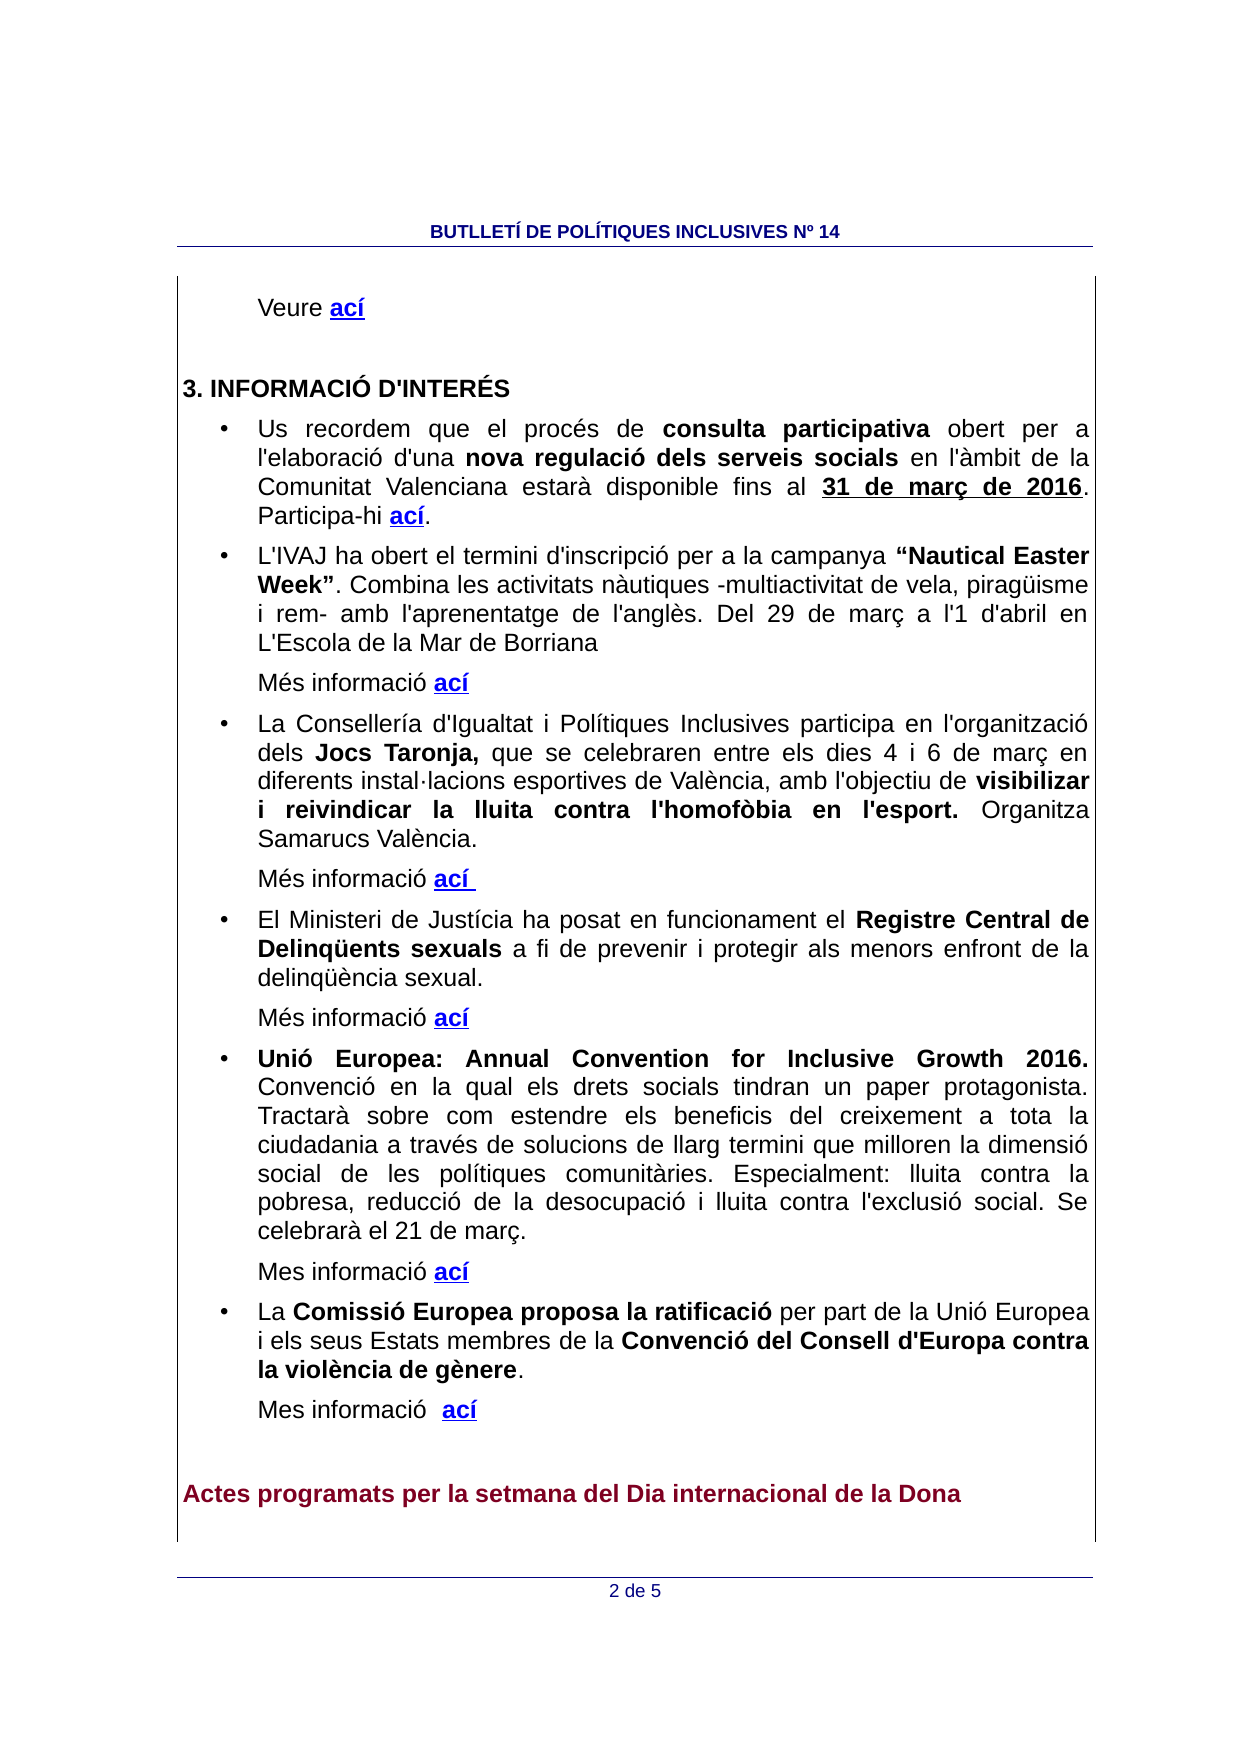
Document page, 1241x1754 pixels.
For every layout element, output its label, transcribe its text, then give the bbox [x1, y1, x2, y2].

table_cell 1. ESTADÍSTIQUES D'INTERÉS SOCIAL Instituto Nacional de Estadística (INE) 02/03/2016: Indicadores de las condiciones de vida en las ciudades de la Unión Europea: (Nota de premsa) / (Resultats detallats) 2. INFORMES I ESTUDIS XVI Dictamen del observatorio de la Ley 39/2006 de promoción de la autonomía personal y atención a las personas en situación de dependencia. Febrero 2016. Asociación Estatal de directoras y Gerentes en Servicios Sociales. Un terç de les persones beneficiàries en tota Espanya no rep cap tipus d'ajuda. La Comunitat Valenciana és la pitjor valorada en l'aplicació de la Llei. Veure ací Informe Monitor Adecco de Oportunidades y Satisfacción en el Empleo. Consultora Randstat. S'aconsegueix la xifra més alta de la història de treballadores valencianes amb formació superior. Veure Nota de premsa Informe del Observatorio de la emancipación del Consejo de la Juventud de España. Datos primer semestre 2015. El 80% dels joves espanyols menors de 30 anys viuen amb els seus pares perquè no aconsegueixen emancipar-se. La meitat dels joves ocupats estan sobrecualificats i el seu salari mitjà és de 10.130 € anuals. Un 46% de joves valencians de 16 a 29 anys no té ingressos ordinaris. Veure Nota de premsa i dades ací El Libro Blanco sobre acceso e inclusión en el empleo público de las personas con discapacidad. Instituto Nacional de Administración Pública. Veure ací 3. INFORMACIÓ D'INTERÉS Us recordem que el procés de consulta participativa obert per a l'elaboració d'una nova regulació dels serveis socials en l'àmbit de la Comunitat Valenciana estarà disponible fins al 31 de març de 2016. Participa-hi ací. L'IVAJ ha obert el termini d'inscripció per a la campanya “Nautical Easter Week”. Combina les activitats nàutiques -multiactivitat de vela, piragüisme i rem- amb l'aprenentatge de l'anglès. Del 29 de març a l'1 d'abril en L'Escola de la Mar de Borriana Més informació ací La Consellería d'Igualtat i Polítiques Inclusives participa en l'organització dels Jocs Taronja, que se celebraren entre els dies 4 i 6 de març en diferents instal·lacions esportives de València, amb l'objectiu de visibilizar i reivindicar la lluita contra l'homofòbia en l'esport. Organitza Samarucs València. Més informació ací El Ministeri de Justícia ha posat en funcionament el Registre Central de Delinqüents sexuals a fi de prevenir i protegir als menors enfront de la delinqüència sexual. Més informació ací Unió Europea: Annual Convention for Inclusive Growth 2016. Convenció en la qual els drets socials tindran un paper protagonista. Tractarà sobre com estendre els beneficis del creixement a tota la ciudadania a través de solucions de llarg termini que milloren la dimensió social de les polítiques comunitàries. Especialment: lluita contra la pobresa, reducció de la desocupació i lluita contra l'exclusió social. Se celebrarà el 21 de març. Mes informació ací La Comissió Europea proposa la ratificació per part de la Unió Europea i els seus Estats membres de la Convenció del Consell d'Europa contra la violència de gènere. Mes informació ací Actes programats per la setmana del Dia internacional de la Dona 05/03/2016. Inauguració de l'exposició i lliurament de la XX Edició del Premi Disseny de Cartells Commemoratius de la Celebració del 8 de Març, Dia Internacional de les Dones. La guanyadora del concurs és Cristina Durán amb el cartell titulat “Igualdad en la Diversidad”. L'exposició romandrà en l´estació de Luceros del TRAM d´Alacant fins al 14 de març. Després s'exposarà en l'estació de metro de Colón de València del 21 al 28 de març. 08/03/2016 Jornada “Donem un pas més per la igualtat de gènere en l'àmbit laboral”. Organitzada per la Conselleria de Sanitat Universal i Salut Pública, amb motiu del Dia Internacional de la Dona. Inscripció i programa 08/03/2016 “VIQUIMARATÓ visibilizació de les dones en la Viquipèdia”. Organitzada per la Diputació de València en col·laboració amb la Biblioteca de la Dona de l'Institut Valencià de les Dones i per la Igualtat de Gènere. Més informació ací 10/03/2016 Exposició de fotografía "Dones amb càmera". Fins al 31 de març en la Biblioteca de la Dona, Ciutat Administrativa 9 d'Octubre. Subvencions de la Diputació de Valencia a les falles que sensibilitzen contra la violència de gènere. Més informació ací 4. NORMATIVA D'INTERÉS Subvencions, premis i beques de la Generalitat d'interés social: RESOLUCIÓ de 26 de febrer de 2016, del director general de Relacions amb les Corts, per la qual es disposa la publicació del conveni entre la Generalitat, a través de la Vicepresidència i Conselleria d'Igualtat i Polítiques Inclusives, la Universitat d'Alacant i la Fiscalia Provincial d'Alacant per al desenrotllament d'un programa de mediació en matèria d'intervenció socioeducativa i execució de mesures de medi obert amb menors infractors. (DOCV Nº7731 de 01/03/2016) RESOLUCIÓ de 26 de febrer de 2016, de la Vicepresidència i Conselleria d'Igualtat i Polítiques Inclusives, per la qual es convoca per a l'exercici 2016 el Premi Literari de Narrativa de Dones. (DOCV Nº 7734 de 04/03/2016) RESOLUCIÓ de 23 de febrer de 2016, de la vicepresidenta i consellera d'Igualtat i Polítiques Inclusives, per la qual s'estableix la composició de la Comissió de Valoració Documental de la Conselleria d'Igualtat i Polítiques Inclusives. (DOCV Nº 7734 de 04/03/2016). Altra normativa i disposicions estatals d'interés social: Resolución de 5 de febrero de 2016, del Instituto de la Juventud, por la que se convocan los Premios Nacionales de Juventud para el año 2016. (BOE Nº 51 de 29/02/2016). 5. ACTIVITAT PARLAMENTÀRIA En la pàgina web de Les Corts es poden consultar les resolucions aprovades en Ple o comissió. Algunes de les últimes d'interés social són: 18-02-2016: Sobre la creació d’una comissió especial d’estudi sobre les polítiques integrals de discapacitat. 17-02-2016: Sobre el compliment de la Llei 9/2003, de 2 d’abril, per a la igualtat entre homes i dones pel que fa a la discriminació salarial. 17-02-2016: Sobre el compliment de la paritat en el nomenament d’òrgans institucionals. 10-02-2016: Sobre la creació d’una comissió especial d’estudi per analitzar la pobresa i la desigualtat social a la Comunitat Valenciana. [178, 276, 1095, 1542]
